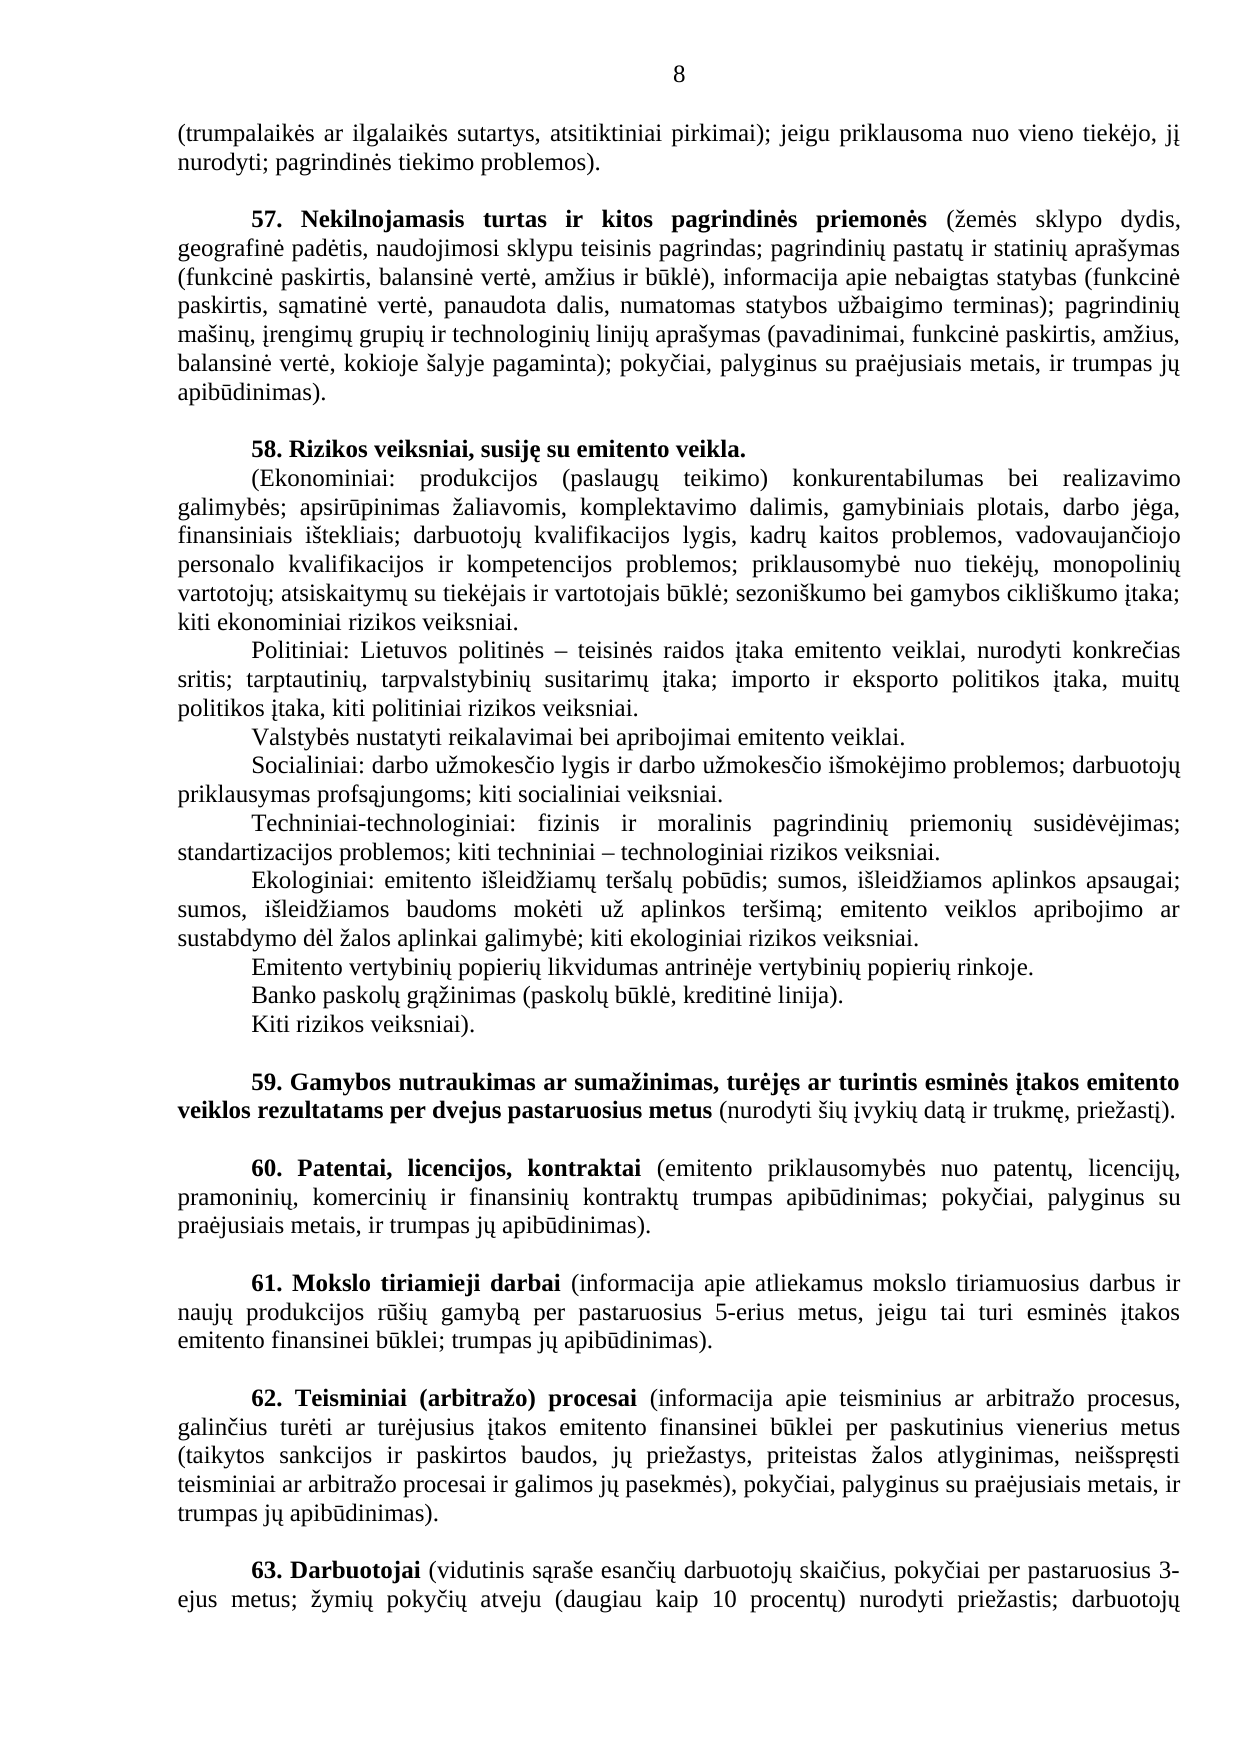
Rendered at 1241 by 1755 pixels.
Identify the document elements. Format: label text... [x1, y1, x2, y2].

text (trumpalaikės ar ilgalaikės sutartys, atsitiktiniai pirkimai); jeigu priklausoma nuo vieno tiekėjo, jį nurodyti; pagrindinės tiekimo problemos). [177, 118, 1181, 176]
text Techniniai-technologiniai: fizinis ir moralinis pagrindinių priemonių susidėvėjimas; standartizacijos problemos; kiti techniniai – technologiniai rizikos veiksniai. [177, 808, 1181, 866]
text 60. Patentai, licencijos, kontraktai (emitento priklausomybės nuo patentų, licencijų, pramoninių, komercinių ir finansinių kontraktų trumpas apibūdinimas; pokyčiai, palyginus su praėjusiais metais, ir trumpas jų apibūdinimas). [177, 1153, 1181, 1239]
text Valstybės nustatyti reikalavimai bei apribojimai emitento veiklai. [177, 722, 1181, 751]
text 63. Darbuotojai (vidutinis sąraše esančių darbuotojų skaičius, pokyčiai per pastaruosius 3-ejus metus; žymių pokyčių atveju (daugiau kaip 10 procentų) nurodyti priežastis; darbuotojų [177, 1556, 1181, 1613]
text (Ekonominiai: produkcijos (paslaugų teikimo) konkurentabilumas bei realizavimo galimybės; apsirūpinimas žaliavomis, komplektavimo dalimis, gamybiniais plotais, darbo jėga, finansiniais ištekliais; darbuotojų kvalifikacijos lygis, kadrų kaitos problemos, vadovaujančiojo personalo kvalifikacijos ir kompetencijos problemos; priklausomybė nuo tiekėjų, monopolinių vartotojų; atsiskaitymų su tiekėjais ir vartotojais būklė; sezoniškumo bei gamybos cikliškumo įtaka; kiti ekonominiai rizikos veiksniai. [177, 463, 1181, 636]
text 62. Teisminiai (arbitražo) procesai (informacija apie teisminius ar arbitražo procesus, galinčius turėti ar turėjusius įtakos emitento finansinei būklei per paskutinius vienerius metus (taikytos sankcijos ir paskirtos baudos, jų priežastys, priteistas žalos atlyginimas, neišspręsti teisminiai ar arbitražo procesai ir galimos jų pasekmės), pokyčiai, palyginus su praėjusiais metais, ir trumpas jų apibūdinimas). [177, 1383, 1181, 1527]
text Banko paskolų grąžinimas (paskolų būklė, kreditinė linija). [177, 981, 1181, 1009]
text Politiniai: Lietuvos politinės – teisinės raidos įtaka emitento veiklai, nurodyti konkrečias sritis; tarptautinių, tarpvalstybinių susitarimų įtaka; importo ir eksporto politikos įtaka, muitų politikos įtaka, kiti politiniai rizikos veiksniai. [177, 636, 1181, 722]
text 57. Nekilnojamasis turtas ir kitos pagrindinės priemonės (žemės sklypo dydis, geografinė padėtis, naudojimosi sklypu teisinis pagrindas; pagrindinių pastatų ir statinių aprašymas (funkcinė paskirtis, balansinė vertė, amžius ir būklė), informacija apie nebaigtas statybas (funkcinė paskirtis, sąmatinė vertė, panaudota dalis, numatomas statybos užbaigimo terminas); pagrindinių mašinų, įrengimų grupių ir technologinių linijų aprašymas (pavadinimai, funkcinė paskirtis, amžius, balansinė vertė, kokioje šalyje pagaminta); pokyčiai, palyginus su praėjusiais metais, ir trumpas jų apibūdinimas). [177, 204, 1181, 406]
text 59. Gamybos nutraukimas ar sumažinimas, turėjęs ar turintis esminės įtakos emitento veiklos rezultatams per dvejus pastaruosius metus (nurodyti šių įvykių datą ir trukmę, priežastį). [177, 1067, 1181, 1124]
text Kiti rizikos veiksniai). [177, 1009, 1181, 1038]
text Socialiniai: darbo užmokesčio lygis ir darbo užmokesčio išmokėjimo problemos; darbuotojų priklausymas profsąjungoms; kiti socialiniai veiksniai. [177, 751, 1181, 808]
text Ekologiniai: emitento išleidžiamų teršalų pobūdis; sumos, išleidžiamos aplinkos apsaugai; sumos, išleidžiamos baudoms mokėti už aplinkos teršimą; emitento veiklos apribojimo ar sustabdymo dėl žalos aplinkai galimybė; kiti ekologiniai rizikos veiksniai. [177, 866, 1181, 952]
text 61. Mokslo tiriamieji darbai (informacija apie atliekamus mokslo tiriamuosius darbus ir naujų produkcijos rūšių gamybą per pastaruosius 5-erius metus, jeigu tai turi esminės įtakos emitento finansinei būklei; trumpas jų apibūdinimas). [177, 1268, 1181, 1354]
text 58. Rizikos veiksniai, susiję su emitento veikla. [177, 434, 1181, 463]
text Emitento vertybinių popierių likvidumas antrinėje vertybinių popierių rinkoje. [177, 952, 1181, 981]
